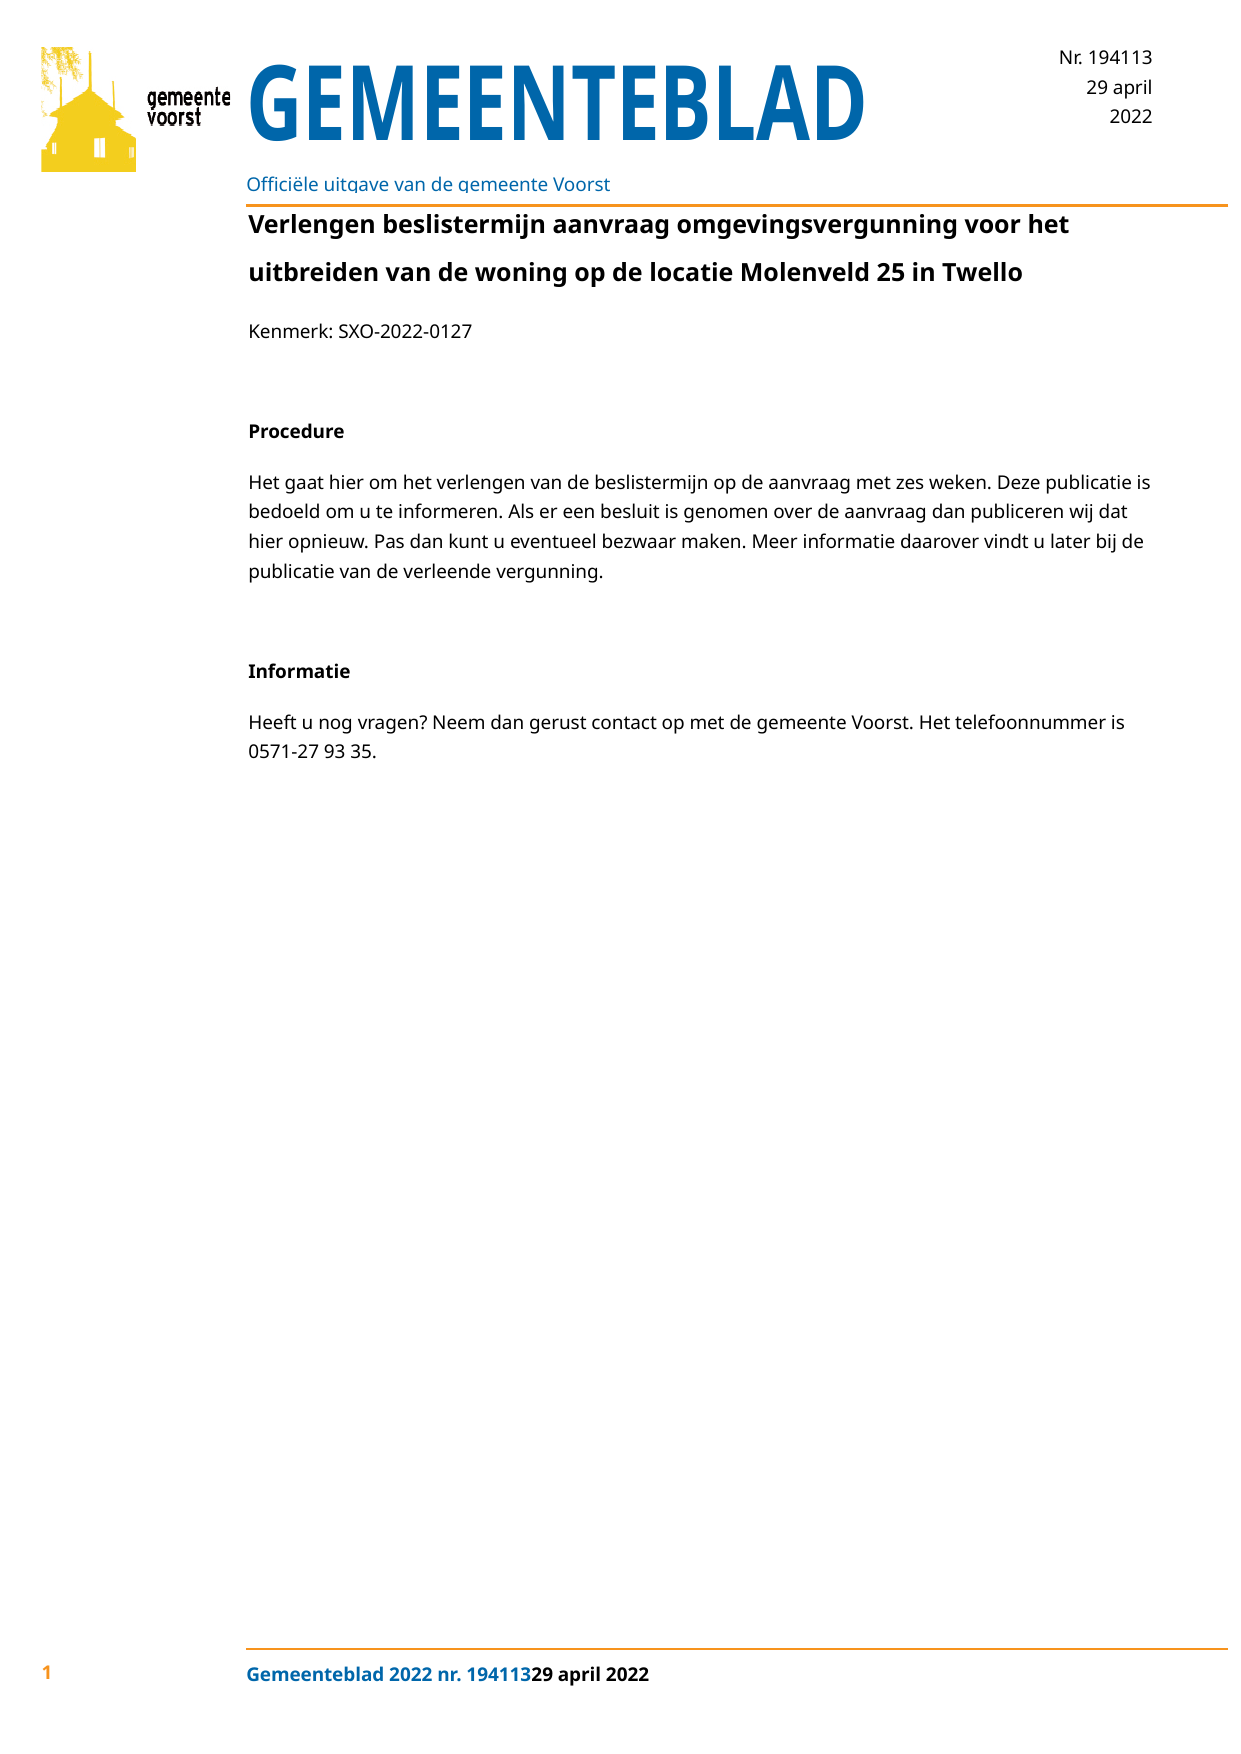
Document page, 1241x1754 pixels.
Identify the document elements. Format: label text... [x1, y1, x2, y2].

picture [41, 47, 231, 172]
text Procedure [248, 419, 1152, 444]
text Verlengen beslistermijn aanvraag omgevingsvergunning voor het uitbreiden van de woning op de locatie Molenveld 25 in Twello [248, 207, 1152, 288]
text Kenmerk: SXO-2022-0127 [248, 318, 1152, 344]
text Informatie [248, 659, 1152, 684]
text Heeft u nog vragen? Neem dan gerust contact op met de gemeente Voorst. Het telefoonnummer is 0571-27 93 35. [248, 709, 1152, 764]
text Het gaat hier om het verlengen van de beslistermijn op de aanvraag met zes weken. Deze publicatie is bedoeld om u te informeren. Als er een besluit is genomen over de aanvraag dan publiceren wij dat hier opnieuw. Pas dan kunt u eventueel bezwaar maken. Meer informatie daarover vindt u later bij de publicatie van de verleende vergunning. [248, 469, 1152, 584]
